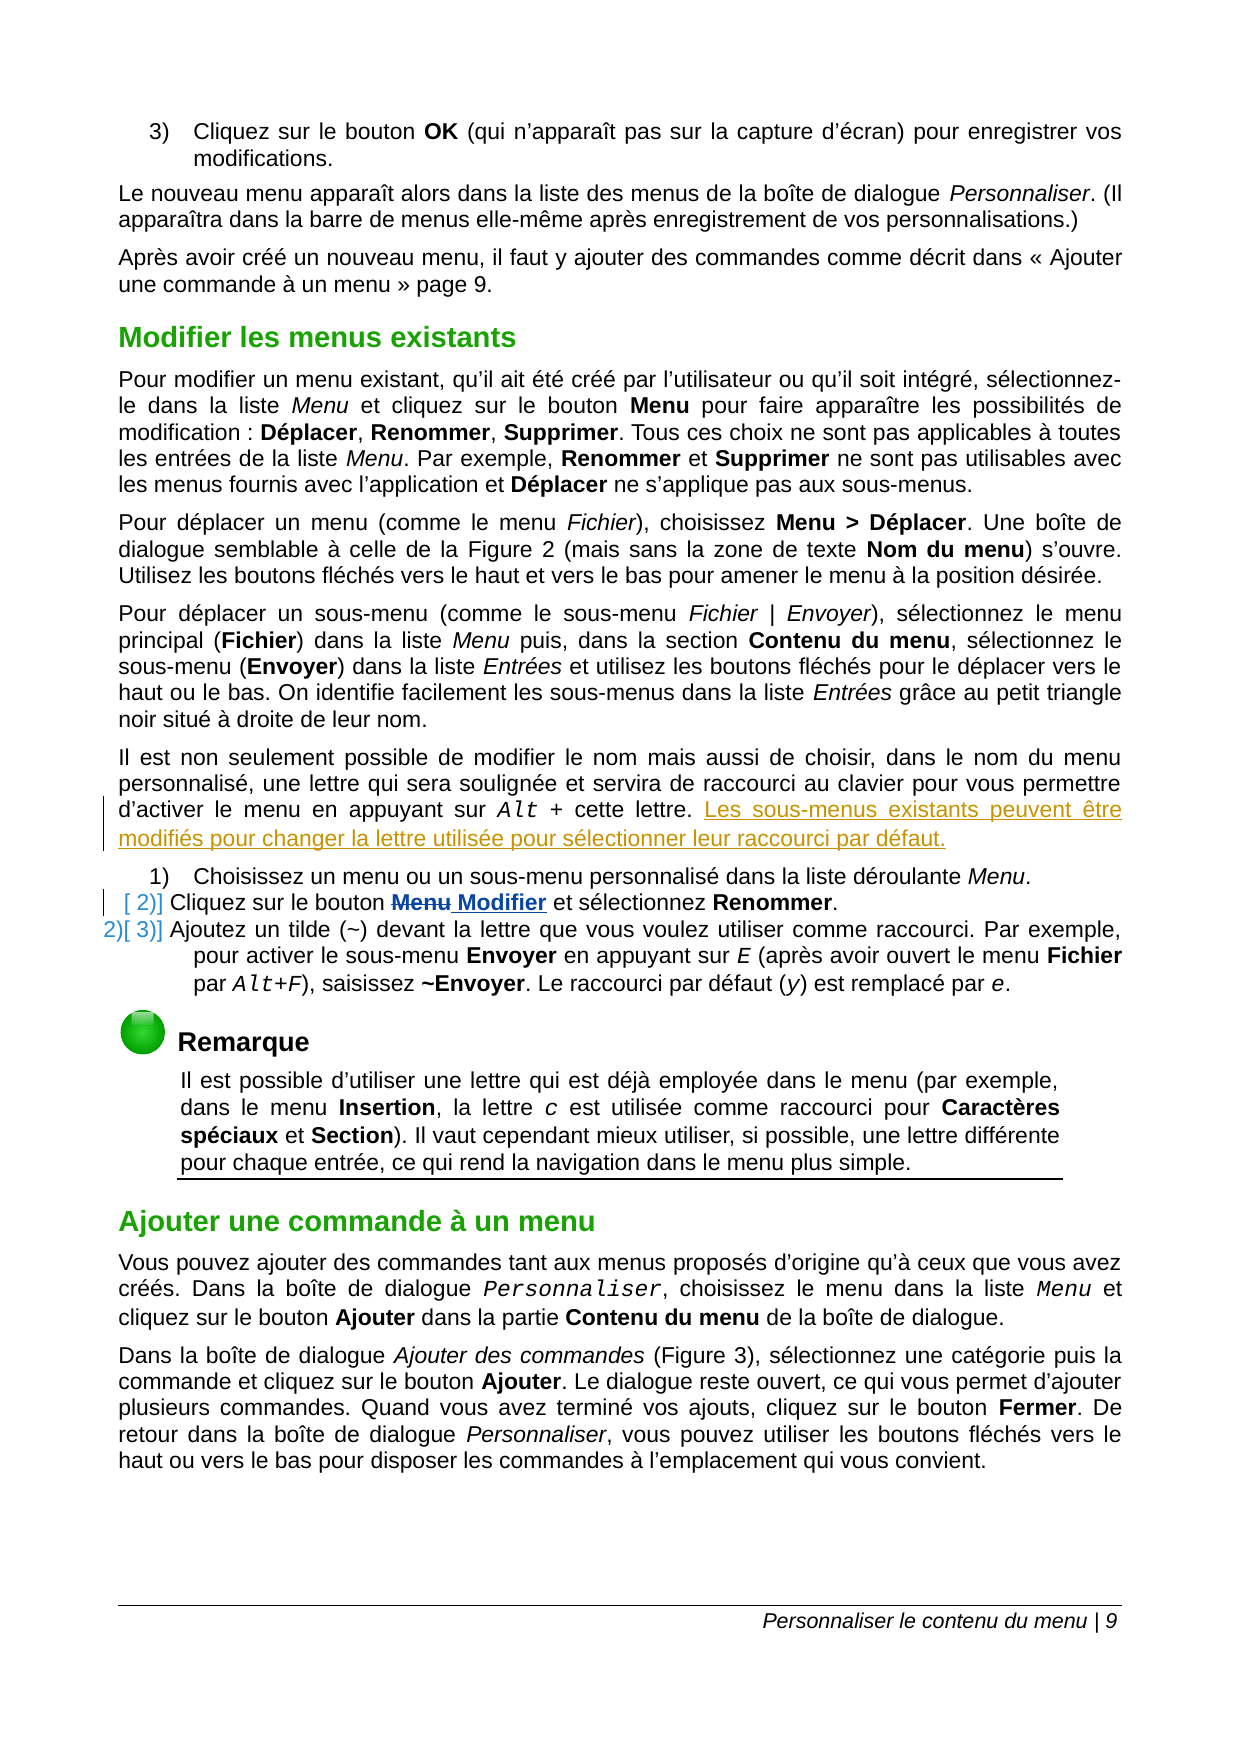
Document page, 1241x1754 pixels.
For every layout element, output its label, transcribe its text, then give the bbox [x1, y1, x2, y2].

list Cliquez sur le bouton OK (qui n’apparaît pas sur la capture d’écran) pour enregistrer vos modifications. [169, 118, 1122, 171]
text Il est possible d’utiliser une lettre qui est déjà employée dans le menu (par exemple, dans le menu Insertion, la lettre c est utilisée comme raccourci pour Caractères spéciaux et Section). Il vaut cependant mieux utiliser, si possible, une lettre différente pour chaque entrée, ce qui rend la navigation dans le menu plus simple. [177, 1064, 1063, 1178]
text Vous pouvez ajouter des commandes tant aux menus proposés d’origine qu’à ceux que vous avez créés. Dans la boîte de dialogue Personnaliser, choisissez le menu dans la liste Menu et cliquez sur le bouton Ajouter dans la partie Contenu du menu de la boîte de dialogue. [118, 1249, 1122, 1330]
list Ajoutez un tilde (~) devant la lettre que vous voulez utiliser comme raccourci. Par exemple, pour activer le sous-menu Envoyer en appuyant sur E (après avoir ouvert le menu Fichier par Alt+F), saisissez ~Envoyer. Le raccourci par défaut (y) est remplacé par e. [169, 916, 1122, 999]
text Dans la boîte de dialogue Ajouter des commandes (Figure 3), sélectionnez une catégorie puis la commande et cliquez sur le bouton Ajouter. Le dialogue reste ouvert, ce qui vous permet d’ajouter plusieurs commandes. Quand vous avez terminé vos ajouts, cliquez sur le bouton Fermer. De retour dans la boîte de dialogue Personnaliser, vous pouvez utiliser les boutons fléchés vers le haut ou vers le bas pour disposer les commandes à l’emplacement qui vous convient. [118, 1342, 1122, 1473]
text Pour déplacer un sous-menu (comme le sous-menu Fichier | Envoyer), sélectionnez le menu principal (Fichier) dans la liste Menu puis, dans la section Contenu du menu, sélectionnez le sous-menu (Envoyer) dans la liste Entrées et utilisez les boutons fléchés pour le déplacer vers le haut ou le bas. On identifie facilement les sous-menus dans la liste Entrées grâce au petit triangle noir situé à droite de leur nom. [118, 600, 1122, 732]
text Le nouveau menu apparaît alors dans la liste des menus de la boîte de dialogue Personnaliser. (Il apparaîtra dans la barre de menus elle-même après enregistrement de vos personnalisations.) [118, 180, 1122, 232]
subtitle Remarque [118, 1007, 1122, 1057]
subtitle Modifier les menus existants [118, 321, 1122, 354]
text Après avoir créé un nouveau menu, il faut y ajouter des commandes comme décrit dans « Ajouter une commande à un menu » page 9. [118, 244, 1122, 297]
list Cliquez sur le bouton Modifier et sélectionnez Renommer. [169, 889, 1122, 916]
text Il est non seulement possible de modifier le nom mais aussi de choisir, dans le nom du menu personnalisé, une lettre qui sera soulignée et servira de raccourci au clavier pour vous permettre d’activer le menu en appuyant sur Alt + cette lettre. Les sous-menus existants peuvent être modifiés pour changer la lettre utilisée pour sélectionner leur raccourci par défaut. [118, 744, 1122, 851]
text Pour déplacer un menu (comme le menu Fichier), choisissez Menu > Déplacer. Une boîte de dialogue semblable à celle de la Figure 2 (mais sans la zone de texte Nom du menu) s’ouvre. Utilisez les boutons fléchés vers le haut et vers le bas pour amener le menu à la position désirée. [118, 509, 1122, 588]
text Pour modifier un menu existant, qu’il ait été créé par l’utilisateur ou qu’il soit intégré, sélectionnez-le dans la liste Menu et cliquez sur le bouton Menu pour faire apparaître les possibilités de modification : Déplacer, Renommer, Supprimer. Tous ces choix ne sont pas applicables à toutes les entrées de la liste Menu. Par exemple, Renommer et Supprimer ne sont pas utilisables avec les menus fournis avec l’application et Déplacer ne s’applique pas aux sous-menus. [118, 366, 1122, 498]
subtitle Ajouter une commande à un menu [118, 1203, 1122, 1237]
list Choisissez un menu ou un sous-menu personnalisé dans la liste déroulante Menu. [169, 863, 1122, 889]
